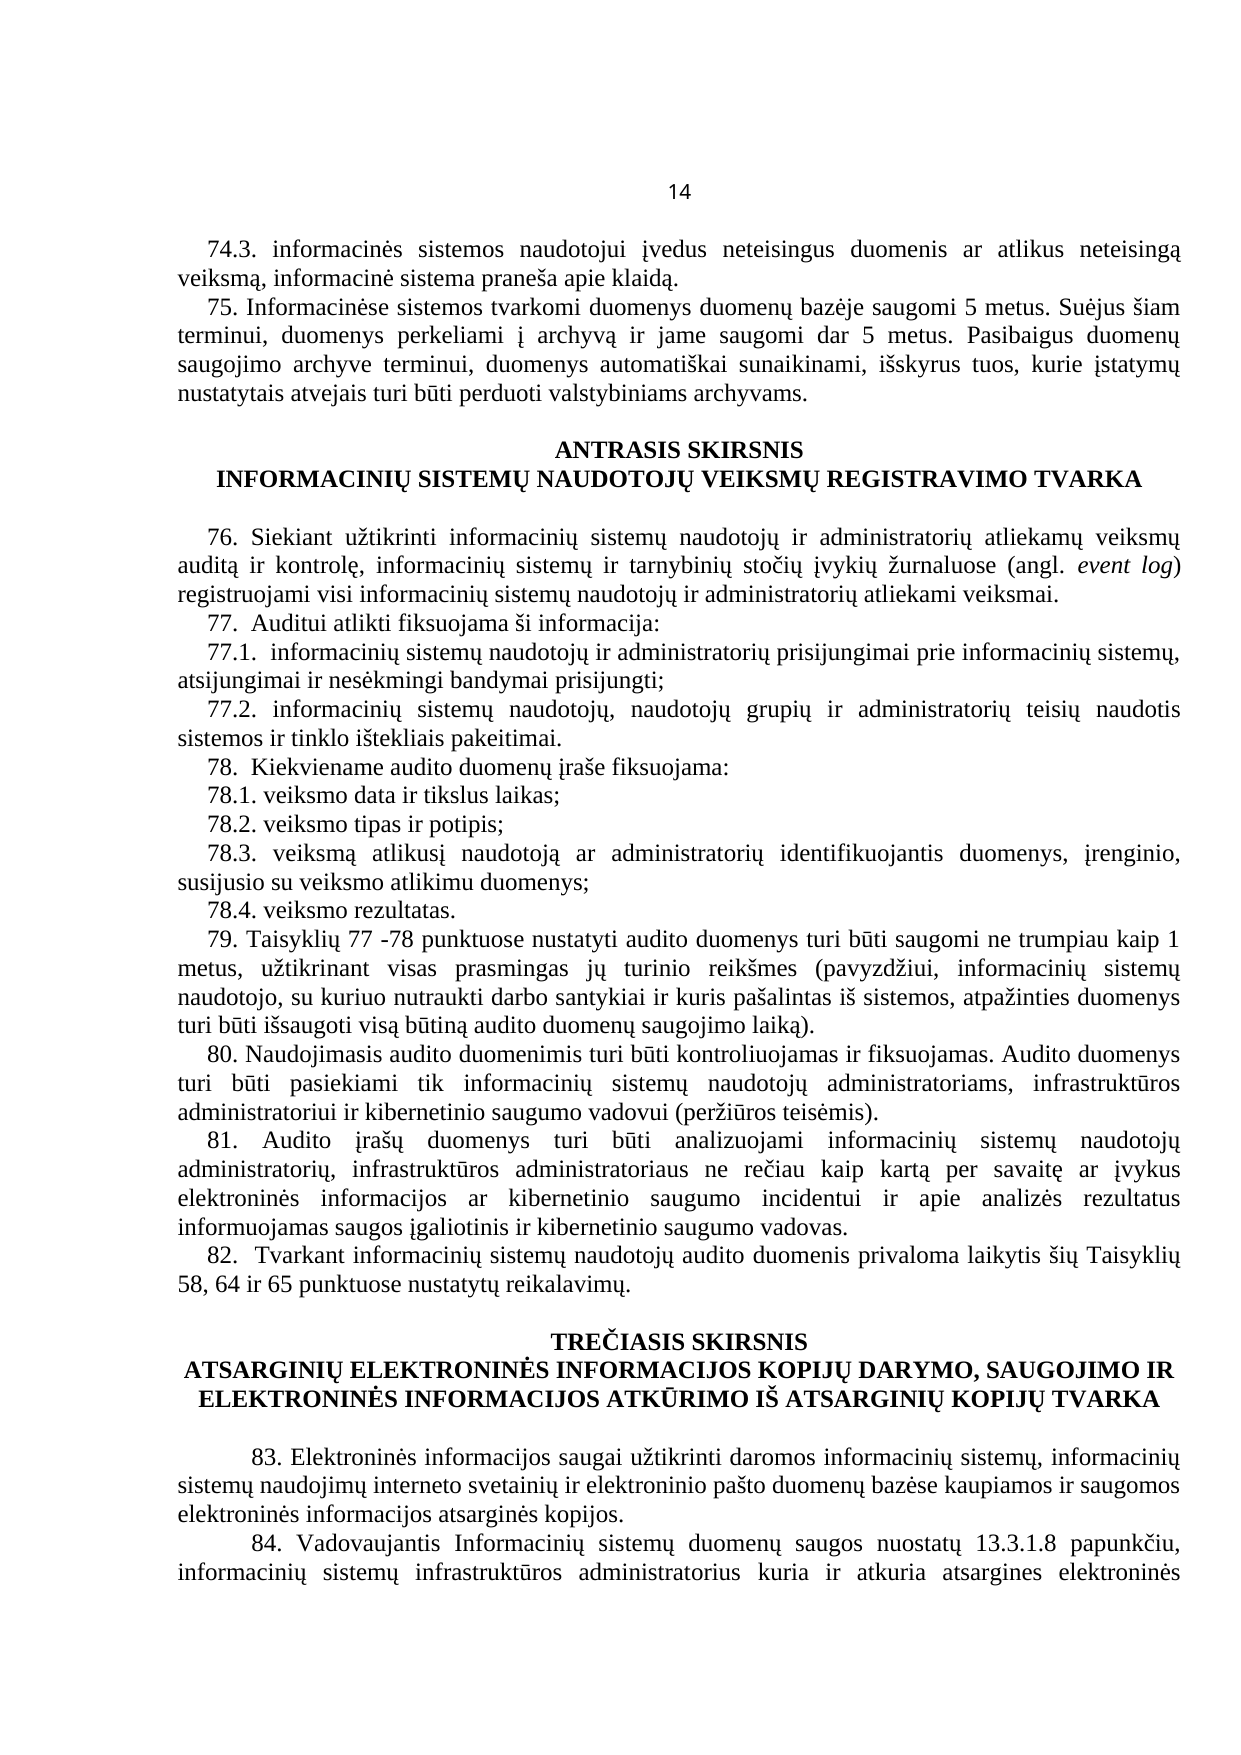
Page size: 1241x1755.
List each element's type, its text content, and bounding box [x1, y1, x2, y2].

text 78.3. veiksmą atlikusį naudotoją ar administratorių identifikuojantis duomenys, įrenginio, susijusio su veiksmo atlikimu duomenys; [177, 838, 1181, 895]
text 78.2. veiksmo tipas ir potipis; [177, 809, 1181, 838]
text 78.4. veiksmo rezultatas. [177, 895, 1181, 924]
text 81. Audito įrašų duomenys turi būti analizuojami informacinių sistemų naudotojų administratorių, infrastruktūros administratoriaus ne rečiau kaip kartą per savaitę ar įvykus elektroninės informacijos ar kibernetinio saugumo incidentui ir apie analizės rezultatus informuojamas saugos įgaliotinis ir kibernetinio saugumo vadovas. [177, 1125, 1181, 1240]
text 75. Informacinėse sistemos tvarkomi duomenys duomenų bazėje saugomi 5 metus. Suėjus šiam terminui, duomenys perkeliami į archyvą ir jame saugomi dar 5 metus. Pasibaigus duomenų saugojimo archyve terminui, duomenys automatiškai sunaikinami, išskyrus tuos, kurie įstatymų nustatytais atvejais turi būti perduoti valstybiniams archyvams. [177, 292, 1181, 407]
text 77. Auditui atlikti fiksuojama ši informacija: [177, 608, 1181, 637]
text 82. Tvarkant informacinių sistemų naudotojų audito duomenis privaloma laikytis šių Taisyklių 58, 64 ir 65 punktuose nustatytų reikalavimų. [177, 1240, 1181, 1298]
text 84. Vadovaujantis Informacinių sistemų duomenų saugos nuostatų 13.3.1.8 papunkčiu, informacinių sistemų infrastruktūros administratorius kuria ir atkuria atsargines elektroninės [177, 1528, 1181, 1585]
text TREČIASIS SKIRSNIS [177, 1327, 1181, 1355]
text 78.1. veiksmo data ir tikslus laikas; [177, 780, 1181, 809]
text 79. Taisyklių 77 -78 punktuose nustatyti audito duomenys turi būti saugomi ne trumpiau kaip 1 metus, užtikrinant visas prasmingas jų turinio reikšmes (pavyzdžiui, informacinių sistemų naudotojo, su kuriuo nutraukti darbo santykiai ir kuris pašalintas iš sistemos, atpažinties duomenys turi būti išsaugoti visą būtiną audito duomenų saugojimo laiką). [177, 924, 1181, 1039]
text 76. Siekiant užtikrinti informacinių sistemų naudotojų ir administratorių atliekamų veiksmų auditą ir kontrolę, informacinių sistemų ir tarnybinių stočių įvykių žurnaluose (angl. event log) registruojami visi informacinių sistemų naudotojų ir administratorių atliekami veiksmai. [177, 522, 1181, 608]
text 83. Elektroninės informacijos saugai užtikrinti daromos informacinių sistemų, informacinių sistemų naudojimų interneto svetainių ir elektroninio pašto duomenų bazėse kaupiamos ir saugomos elektroninės informacijos atsarginės kopijos. [177, 1442, 1181, 1528]
text 74.3. informacinės sistemos naudotojui įvedus neteisingus duomenis ar atlikus neteisingą veiksmą, informacinė sistema praneša apie klaidą. [177, 234, 1181, 292]
text 80. Naudojimasis audito duomenimis turi būti kontroliuojamas ir fiksuojamas. Audito duomenys turi būti pasiekiami tik informacinių sistemų naudotojų administratoriams, infrastruktūros administratoriui ir kibernetinio saugumo vadovui (peržiūros teisėmis). [177, 1039, 1181, 1125]
text INFORMACINIŲ SISTEMŲ NAUDOTOJŲ VEIKSMŲ REGISTRAVIMO TVARKA [177, 464, 1181, 493]
text ATSARGINIŲ ELEKTRONINĖS INFORMACIJOS KOPIJŲ DARYMO, SAUGOJIMO IR ELEKTRONINĖS INFORMACIJOS ATKŪRIMO IŠ ATSARGINIŲ KOPIJŲ TVARKA [177, 1355, 1181, 1413]
text 78. Kiekviename audito duomenų įraše fiksuojama: [177, 752, 1181, 780]
text ANTRASIS SKIRSNIS [177, 435, 1181, 464]
text 77.2. informacinių sistemų naudotojų, naudotojų grupių ir administratorių teisių naudotis sistemos ir tinklo ištekliais pakeitimai. [177, 694, 1181, 752]
text 77.1. informacinių sistemų naudotojų ir administratorių prisijungimai prie informacinių sistemų, atsijungimai ir nesėkmingi bandymai prisijungti; [177, 637, 1181, 694]
